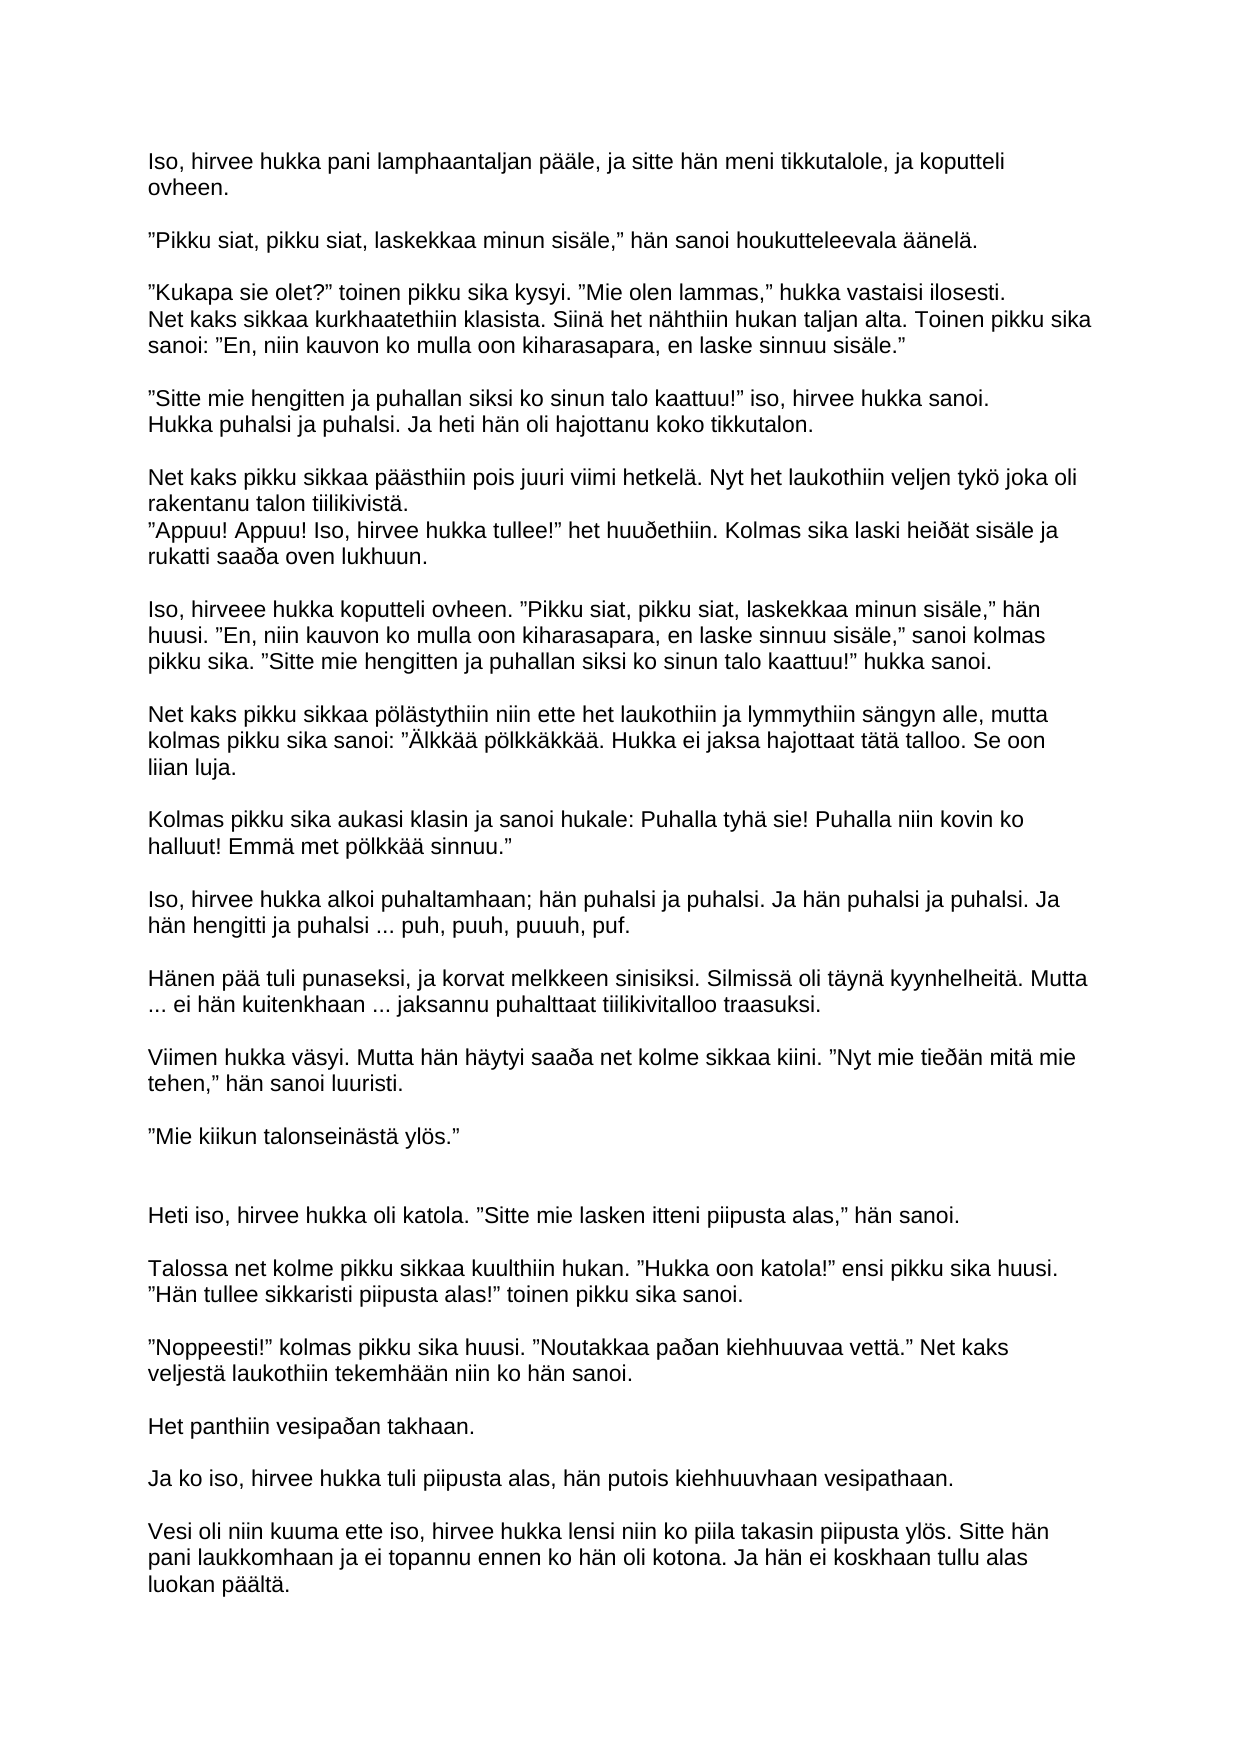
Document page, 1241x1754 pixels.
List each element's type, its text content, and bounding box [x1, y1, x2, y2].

text Heti iso, hirvee hukka oli katola. ”Sitte mie lasken itteni piipusta alas,” hän sanoi. [148, 1202, 1093, 1228]
text Net kaks pikku sikkaa päästhiin pois juuri viimi hetkelä. Nyt het laukothiin veljen tykö joka oli rakentanu talon tiilikivistä. [148, 464, 1093, 517]
text ”Kukapa sie olet?” toinen pikku sika kysyi. ”Mie olen lammas,” hukka vastaisi ilosesti. [148, 279, 1093, 306]
text ”Sitte mie hengitten ja puhallan siksi ko sinun talo kaattuu!” iso, hirvee hukka sanoi. [148, 385, 1093, 411]
text ”Appuu! Appuu! Iso, hirvee hukka tullee!” het huuðethiin. Kolmas sika laski heiðät sisäle ja rukatti saaða oven lukhuun. [148, 517, 1093, 569]
text Het panthiin vesipaðan takhaan. [148, 1413, 1093, 1439]
text Net kaks pikku sikkaa pölästythiin niin ette het laukothiin ja lymmythiin sängyn alle, mutta kolmas pikku sika sanoi: ”Älkkää pölkkäkkää. Hukka ei jaksa hajottaat tätä talloo. Se oon liian luja. [148, 701, 1093, 780]
text Kolmas pikku sika aukasi klasin ja sanoi hukale: Puhalla tyhä sie! Puhalla niin kovin ko halluut! Emmä met pölkkää sinnuu.” [148, 806, 1093, 859]
text Hänen pää tuli punaseksi, ja korvat melkkeen sinisiksi. Silmissä oli täynä kyynhelheitä. Mutta ... ei hän kuitenkhaan ... jaksannu puhalttaat tiilikivitalloo traasuksi. [148, 964, 1093, 1017]
text ”Noppeesti!” kolmas pikku sika huusi. ”Noutakkaa paðan kiehhuuvaa vettä.” Net kaks veljestä laukothiin tekemhään niin ko hän sanoi. [148, 1333, 1093, 1386]
text ”Pikku siat, pikku siat, laskekkaa minun sisäle,” hän sanoi houkutteleevala äänelä. [148, 227, 1093, 253]
text Ja ko iso, hirvee hukka tuli piipusta alas, hän putois kiehhuuvhaan vesipathaan. [148, 1465, 1093, 1492]
text Iso, hirveee hukka koputteli ovheen. ”Pikku siat, pikku siat, laskekkaa minun sisäle,” hän huusi. ”En, niin kauvon ko mulla oon kiharasapara, en laske sinnuu sisäle,” sanoi kolmas pikku sika. ”Sitte mie hengitten ja puhallan siksi ko sinun talo kaattuu!” hukka sanoi. [148, 596, 1093, 675]
text Hukka puhalsi ja puhalsi. Ja heti hän oli hajottanu koko tikkutalon. [148, 411, 1093, 437]
text Iso, hirvee hukka alkoi puhaltamhaan; hän puhalsi ja puhalsi. Ja hän puhalsi ja puhalsi. Ja hän hengitti ja puhalsi ... puh, puuh, puuuh, puf. [148, 886, 1093, 938]
text Net kaks sikkaa kurkhaatethiin klasista. Siinä het nähthiin hukan taljan alta. Toinen pikku sika sanoi: ”En, niin kauvon ko mulla oon kiharasapara, en laske sinnuu sisäle.” [148, 306, 1093, 358]
text Vesi oli niin kuuma ette iso, hirvee hukka lensi niin ko piila takasin piipusta ylös. Sitte hän pani laukkomhaan ja ei topannu ennen ko hän oli kotona. Ja hän ei koskhaan tullu alas luokan päältä. [148, 1518, 1093, 1597]
text ”Mie kiikun talonseinästä ylös.” [148, 1123, 1093, 1149]
text Iso, hirvee hukka pani lamphaantaljan pääle, ja sitte hän meni tikkutalole, ja koputteli ovheen. [148, 148, 1093, 200]
text Talossa net kolme pikku sikkaa kuulthiin hukan. ”Hukka oon katola!” ensi pikku sika huusi. ”Hän tullee sikkaristi piipusta alas!” toinen pikku sika sanoi. [148, 1254, 1093, 1307]
text Viimen hukka väsyi. Mutta hän häytyi saaða net kolme sikkaa kiini. ”Nyt mie tieðän mitä mie tehen,” hän sanoi luuristi. [148, 1044, 1093, 1096]
